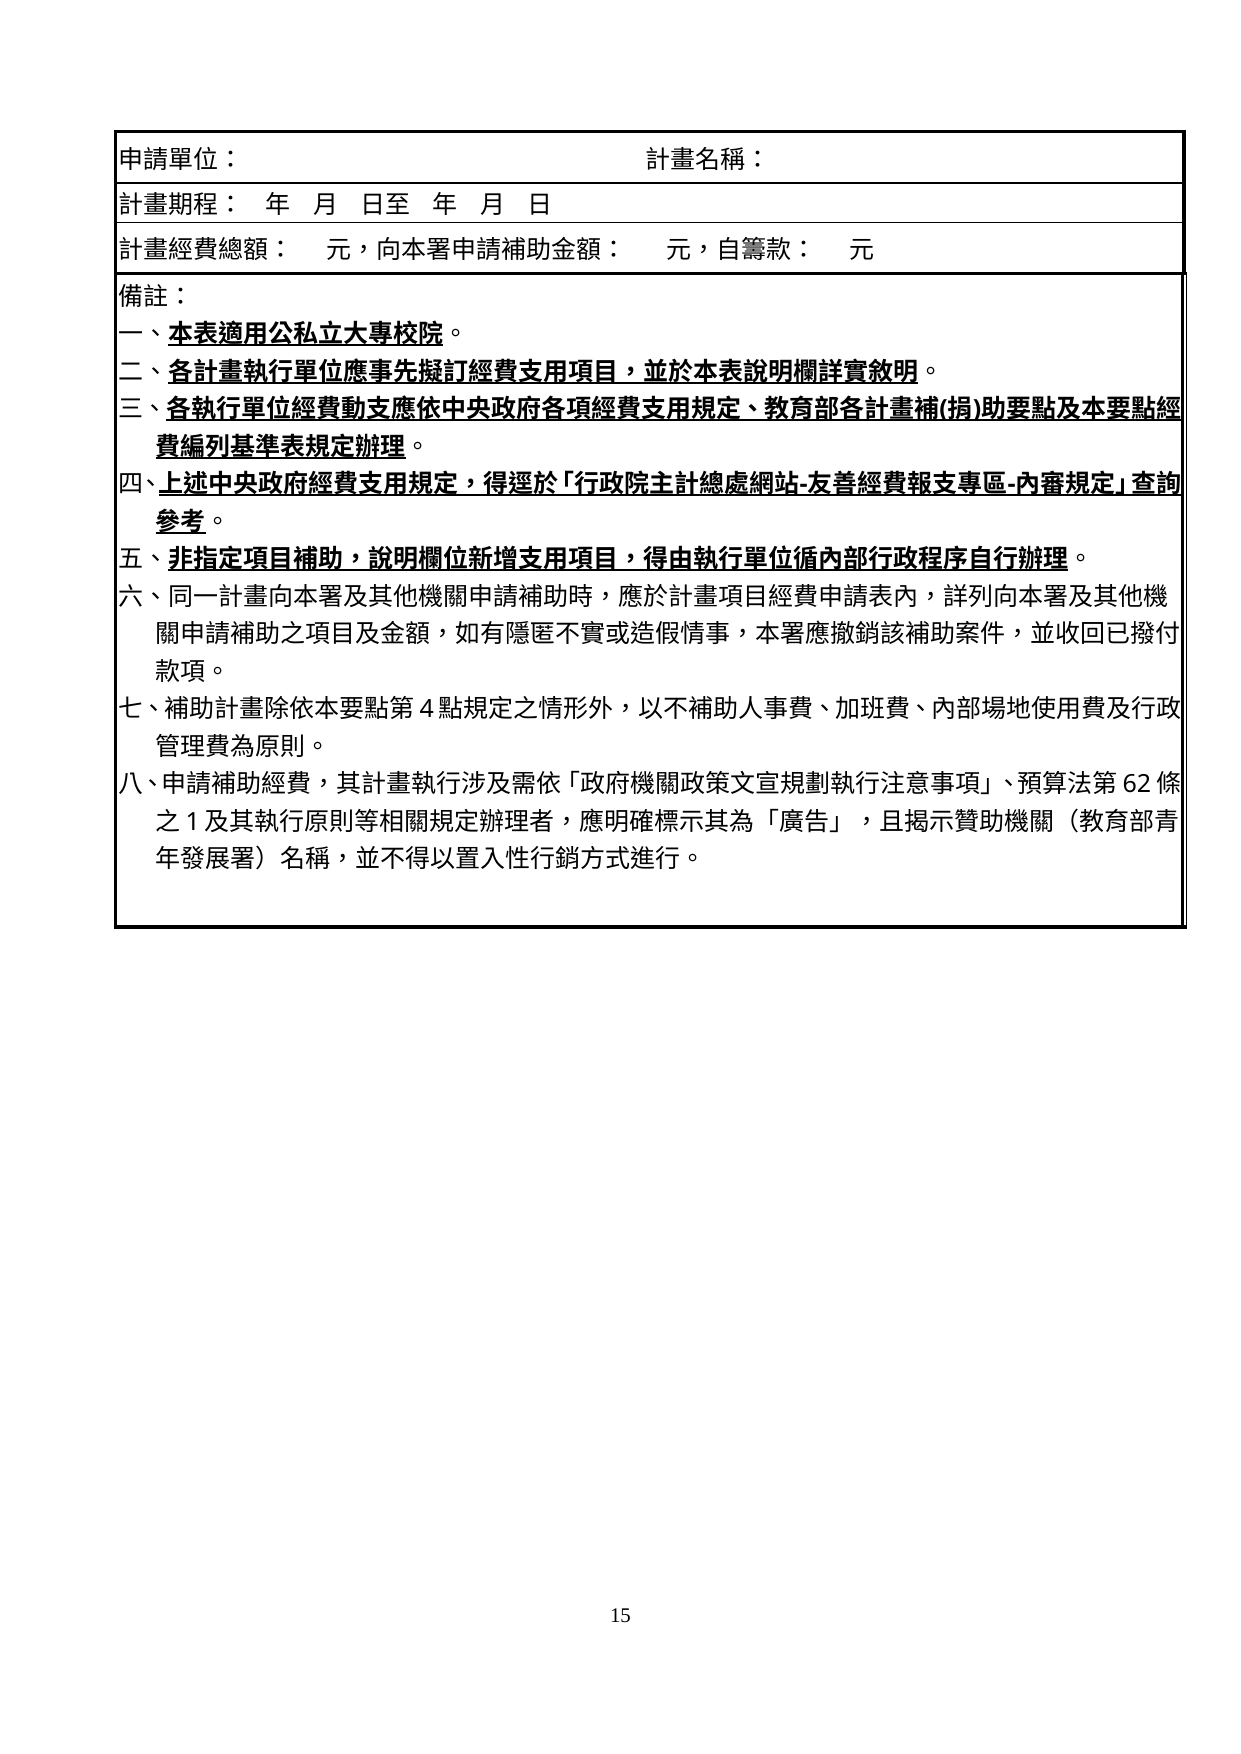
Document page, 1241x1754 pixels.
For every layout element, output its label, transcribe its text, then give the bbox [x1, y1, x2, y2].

table_cell 計畫經費總額： 元，向本署申請補助金額： 元，自籌款： 元 [117, 223, 1182, 272]
table_header 申請單位： [117, 133, 643, 182]
table_cell 備註： 一、本表適用公私立大專校院。 二、各計畫執行單位應事先擬訂經費支用項目，並於本表說明欄詳實敘明。 三、各執行單位經費動支應依中央政府各項經費支用規定、教育部各計畫補(捐)助要點及本要點經費編列基準表規定辦理。 四、上述中央政府經費支用規定，得逕於「行政院主計總處網站-友善經費報支專區-內審規定」查詢參考。 五、非指定項目補助，說明欄位新增支用項目，得由執行單位循內部行政程序自行辦理。 六、同一計畫向本署及其他機關申請補助時，應於計畫項目經費申請表內，詳列向本署及其他機關申請補助之項目及金額，如有隱匿不實或造假情事，本署應撤銷該補助案件，並收回已撥付款項。 七、補助計畫除依本要點第4點規定之情形外，以不補助人事費、加班費、內部場地使用費及行政管理費為原則。 八、申請補助經費，其計畫執行涉及需依「政府機關政策文宣規劃執行注意事項」、預算法第62條之1及其執行原則等相關規定辦理者，應明確標示其為「廣告」，且揭示贊助機關（教育部青年發展署）名稱，並不得以置入性行銷方式進行。 [117, 275, 1181, 925]
table_header 計畫名稱： [643, 133, 1182, 182]
table_cell 計畫期程： 年 月 日至 年 月 日 [117, 184, 1182, 221]
